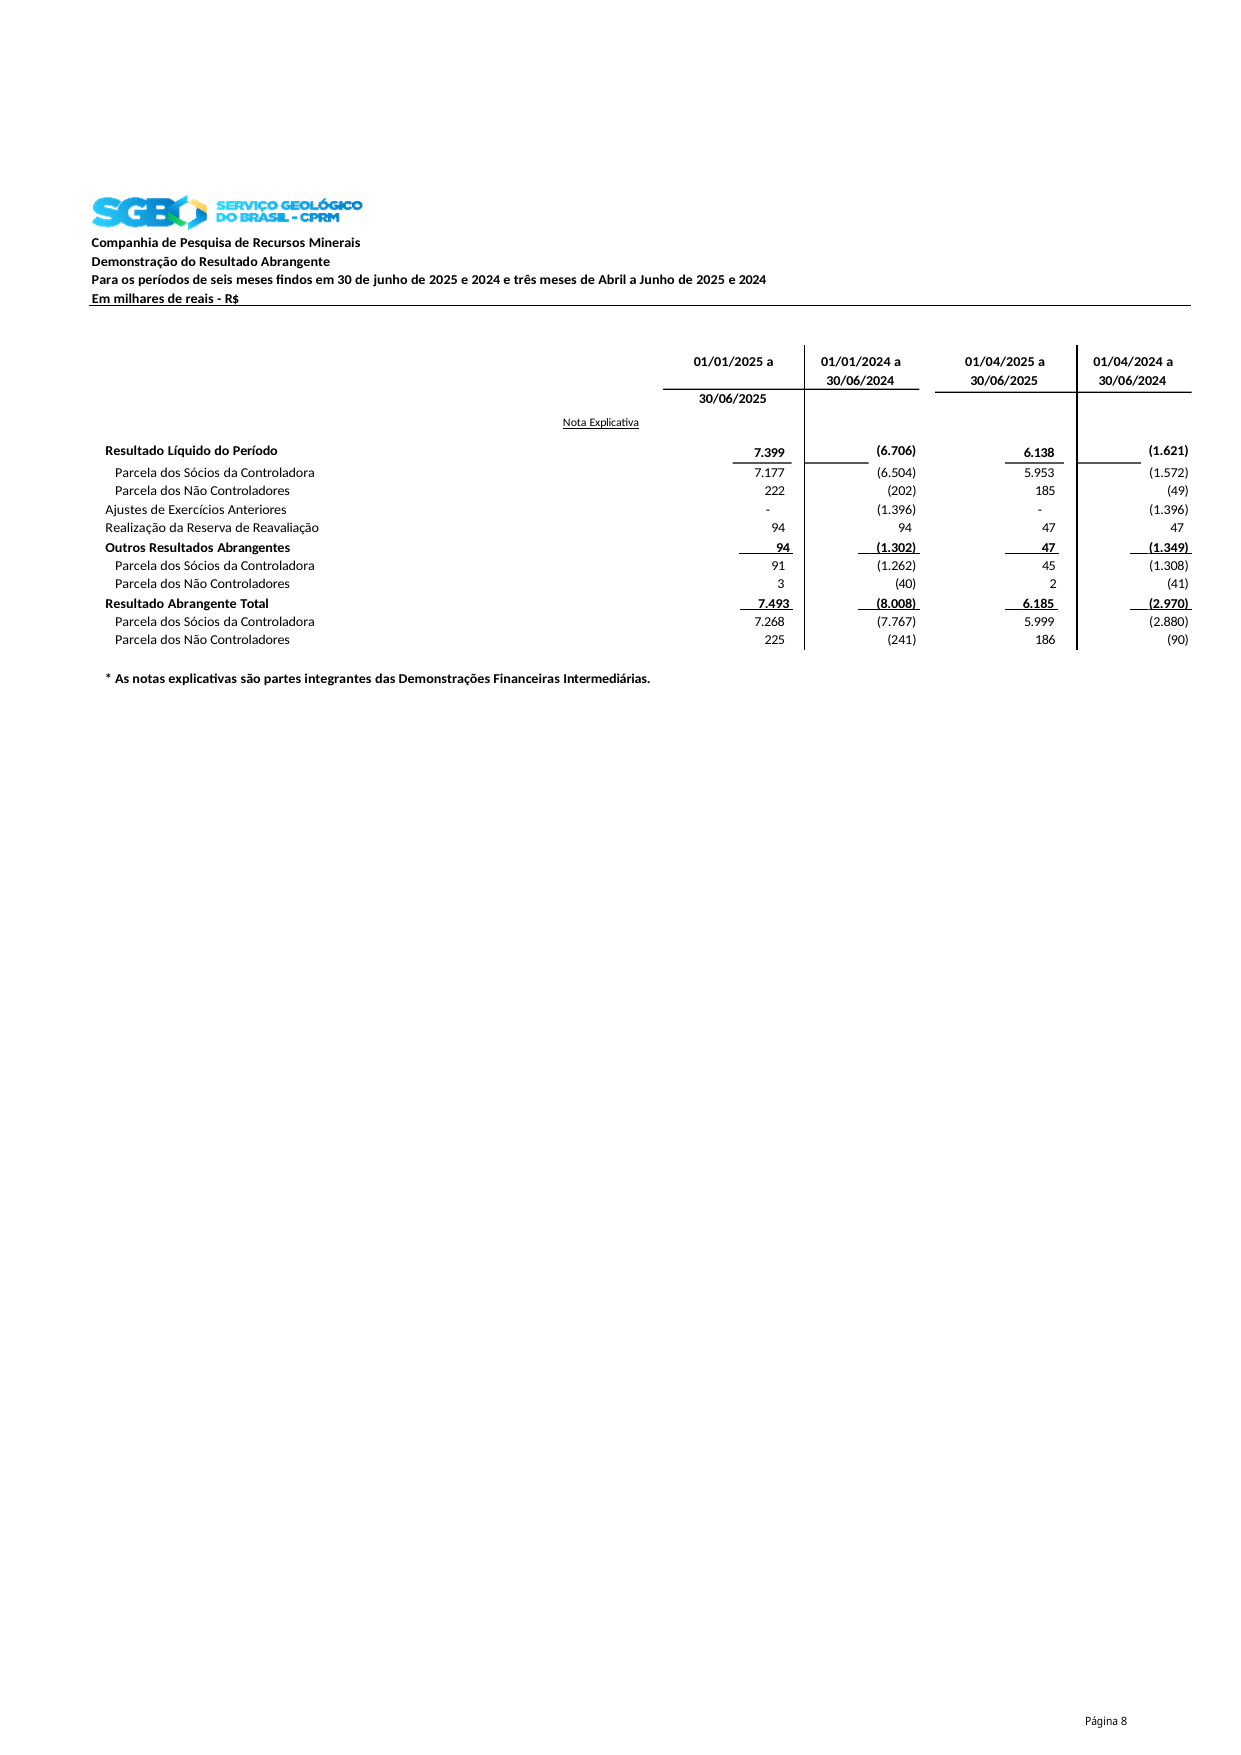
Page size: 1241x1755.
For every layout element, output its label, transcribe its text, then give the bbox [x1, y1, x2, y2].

table_cell Parcela dos Não Controladores [102, 483, 442, 501]
table_cell 222 [733, 483, 804, 501]
table_cell 7.493 [733, 594, 804, 614]
table_cell 186 [1005, 633, 1076, 650]
table_cell (2.970) [1078, 594, 1192, 614]
table_header [1078, 393, 1192, 430]
table_cell [442, 633, 733, 650]
table_cell 6.185 [1005, 594, 1076, 614]
table_cell Outros Resultados Abrangentes [102, 538, 442, 557]
table_cell Resultado Abrangente Total [102, 594, 442, 614]
text Para os períodos de seis meses findos em 30 de junho de 2025 e 2024 e três meses de Abril a Junho de 2025 e 2024 [91, 271, 1241, 288]
table_cell (90) [1078, 633, 1192, 650]
table_cell 47 [1078, 520, 1192, 538]
table_cell 7.177 [733, 463, 804, 483]
table_cell (7.767) [805, 614, 919, 632]
table_header 01/01/2024 a 01/04/2025 a 30/06/2024 30/06/2025 [805, 345, 1076, 430]
table_cell [920, 594, 1005, 614]
table_cell [442, 594, 733, 614]
text * As notas explicativas são partes integrantes das Demonstrações Financeiras Intermediárias. [104, 670, 1241, 687]
table_cell (1.302) [805, 538, 919, 557]
table_cell [442, 463, 733, 483]
table_header 01/04/2024 a 30/06/2024 [1078, 345, 1192, 391]
table_cell 7.399 [733, 430, 804, 462]
table_cell (1.262) [805, 558, 919, 576]
table_cell 94 [733, 538, 804, 557]
table_cell [920, 538, 1005, 557]
table_cell [920, 576, 1005, 594]
table_cell [442, 614, 733, 632]
table_cell Realização da Reserva de Reavaliação [102, 520, 442, 538]
table_cell (49) [1078, 483, 1192, 501]
table_cell 45 [1005, 558, 1076, 576]
table_cell [442, 558, 733, 576]
table_cell [920, 463, 1005, 483]
table_cell [442, 483, 733, 501]
table_cell [442, 501, 733, 520]
table_cell (2.880) [1078, 614, 1192, 632]
table_cell - [1005, 501, 1076, 520]
table_cell [442, 520, 733, 538]
table_cell 5.999 [1005, 614, 1076, 632]
table_cell (1.396) [805, 501, 919, 520]
table_header 01/01/2025 a 30/06/2025 Nota Explicativa [102, 345, 804, 430]
table_cell Parcela dos Sócios da Controladora [102, 614, 442, 632]
table_cell 47 [1005, 520, 1076, 538]
table_cell (6.706) [805, 430, 919, 462]
table_cell 2 [1005, 576, 1076, 594]
table_cell (241) [805, 633, 919, 650]
table_cell (1.308) [1078, 558, 1192, 576]
table_cell [442, 430, 733, 462]
table_cell (8.008) [805, 594, 919, 614]
table_cell (1.621) [1078, 430, 1192, 462]
table_cell (202) [805, 483, 919, 501]
table_cell 47 [1005, 538, 1076, 557]
table_cell 185 [1005, 483, 1076, 501]
table_cell Ajustes de Exercícios Anteriores [102, 501, 442, 520]
table_cell [920, 633, 1005, 650]
table_cell 6.138 [1005, 430, 1076, 462]
table_cell 94 [733, 520, 804, 538]
table_cell Parcela dos Não Controladores [102, 576, 442, 594]
text Companhia de Pesquisa de Recursos Minerais Demonstração do Resultado Abrangente [91, 234, 399, 269]
table_cell Parcela dos Sócios da Controladora [102, 558, 442, 576]
table_cell (40) [805, 576, 919, 594]
table_cell (41) [1078, 576, 1192, 594]
table_cell Parcela dos Sócios da Controladora [102, 463, 442, 483]
table_cell [920, 501, 1005, 520]
table_cell [920, 558, 1005, 576]
table_cell (1.396) [1078, 501, 1192, 520]
table_cell (6.504) [805, 463, 919, 483]
table_cell 5.953 [1005, 463, 1076, 483]
table_cell [442, 576, 733, 594]
text Em milhares de reais - R$ [88, 290, 1241, 307]
table_cell 7.268 [733, 614, 804, 632]
table_cell Parcela dos Não Controladores [102, 633, 442, 650]
table_cell Resultado Líquido do Período [102, 430, 442, 462]
table_cell [442, 538, 733, 557]
table_cell 94 [805, 520, 919, 538]
table_cell (1.349) [1078, 538, 1192, 557]
table_cell [920, 520, 1005, 538]
table_cell 91 [733, 558, 804, 576]
table_cell 3 [733, 576, 804, 594]
table_cell (1.572) [1078, 463, 1192, 483]
table_cell [920, 430, 1005, 462]
table_cell 225 [733, 633, 804, 650]
table_cell [920, 483, 1005, 501]
table_cell [920, 614, 1005, 632]
table_cell - [733, 501, 804, 520]
